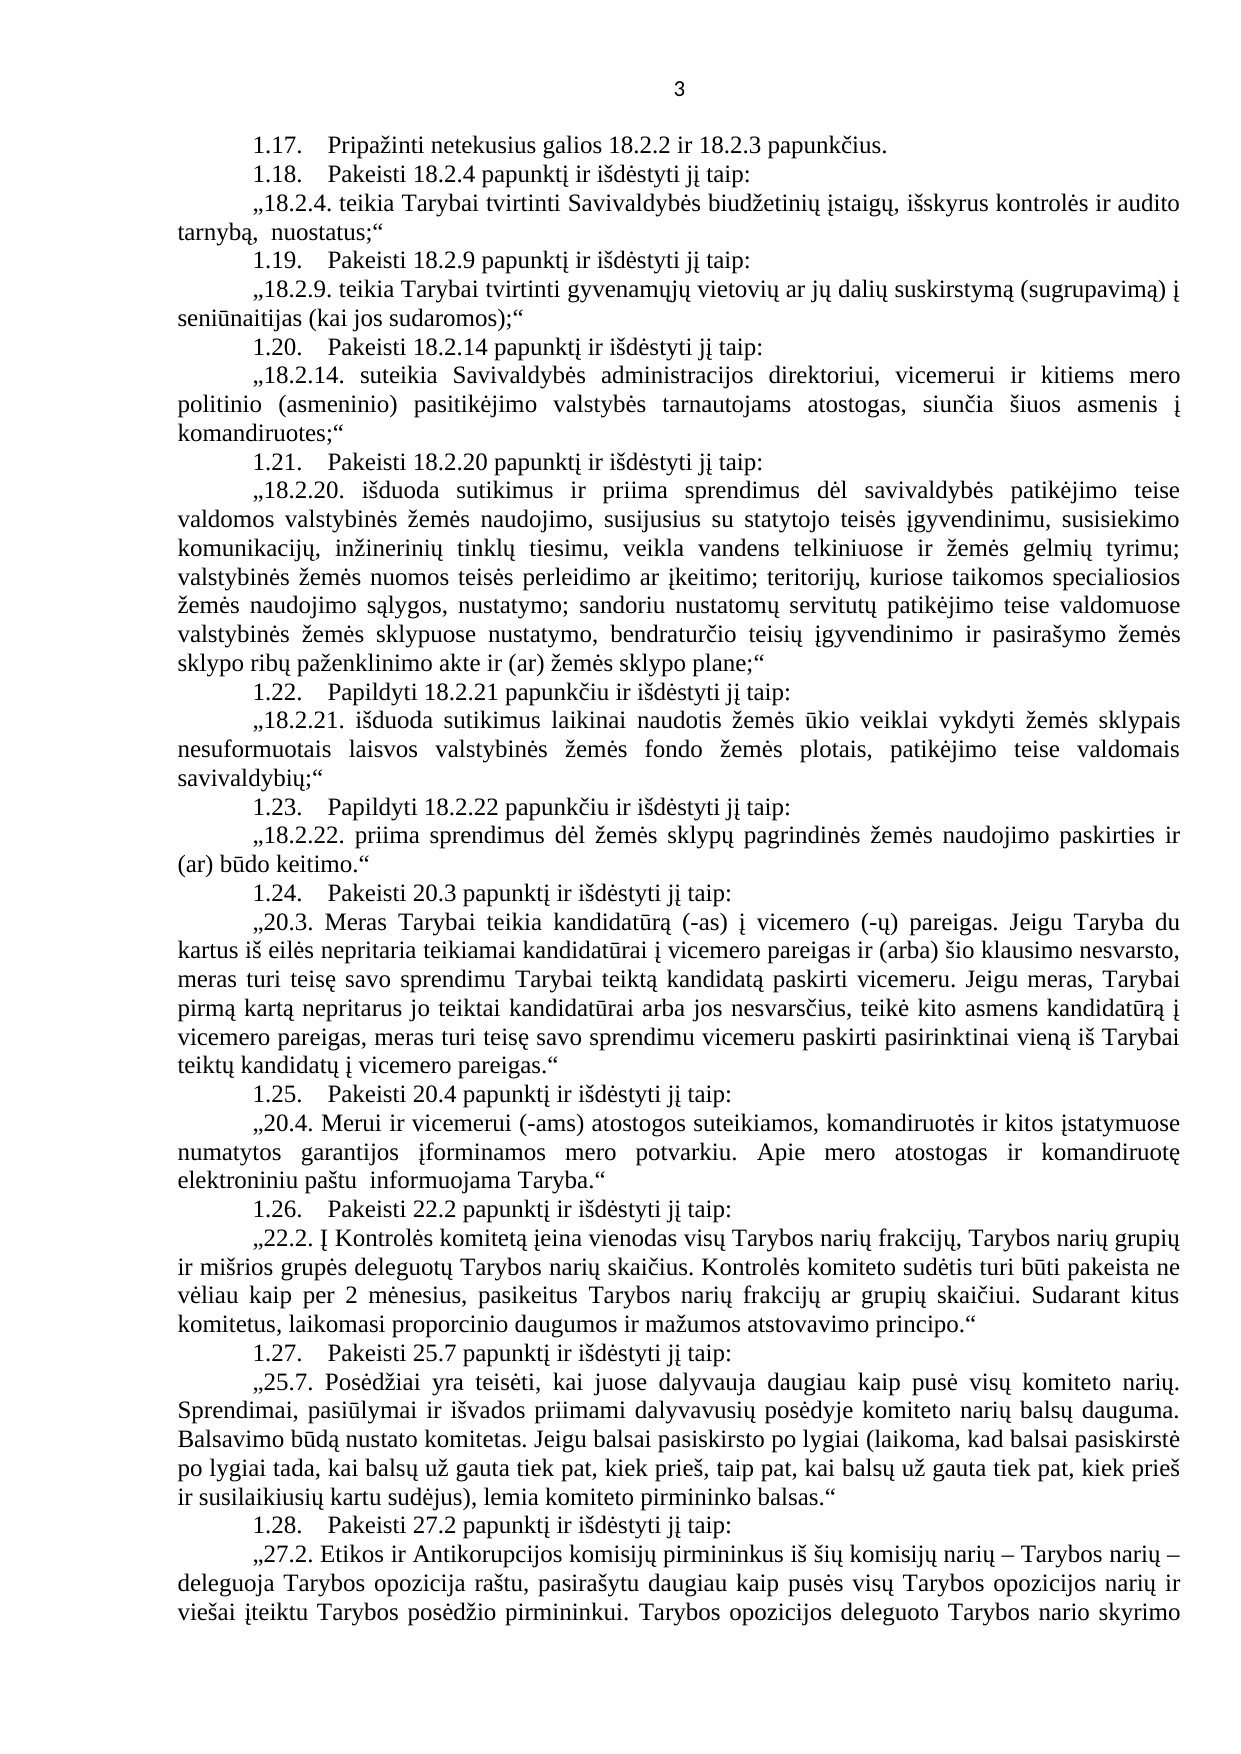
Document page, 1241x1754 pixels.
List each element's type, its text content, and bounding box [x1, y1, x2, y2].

text 1.25. Pakeisti 20.4 papunktį ir išdėstyti jį taip: [177, 1079, 1181, 1108]
text „18.2.22. priima sprendimus dėl žemės sklypų pagrindinės žemės naudojimo paskirties ir (ar) būdo keitimo.“ [177, 821, 1181, 878]
text 1.28. Pakeisti 27.2 papunktį ir išdėstyti jį taip: [177, 1511, 1181, 1539]
text 1.20. Pakeisti 18.2.14 papunktį ir išdėstyti jį taip: [177, 332, 1181, 361]
text „22.2. Į Kontrolės komitetą įeina vienodas visų Tarybos narių frakcijų, Tarybos narių grupių ir mišrios grupės deleguotų Tarybos narių skaičius. Kontrolės komiteto sudėtis turi būti pakeista ne vėliau kaip per 2 mėnesius, pasikeitus Tarybos narių frakcijų ar grupių skaičiui. Sudarant kitus komitetus, laikomasi proporcinio daugumos ir mažumos atstovavimo principo.“ [177, 1223, 1181, 1338]
text „20.4. Merui ir vicemerui (-ams) atostogos suteikiamos, komandiruotės ir kitos įstatymuose numatytos garantijos įforminamos mero potvarkiu. Apie mero atostogas ir komandiruotę elektroniniu paštu informuojama Taryba.“ [177, 1108, 1181, 1194]
text „18.2.4. teikia Tarybai tvirtinti Savivaldybės biudžetinių įstaigų, išskyrus kontrolės ir audito tarnybą, nuostatus;“ [177, 188, 1181, 246]
text „18.2.21. išduoda sutikimus laikinai naudotis žemės ūkio veiklai vykdyti žemės sklypais nesuformuotais laisvos valstybinės žemės fondo žemės plotais, patikėjimo teise valdomais savivaldybių;“ [177, 706, 1181, 792]
text 1.22. Papildyti 18.2.21 papunkčiu ir išdėstyti jį taip: [177, 677, 1181, 706]
text „18.2.14. suteikia Savivaldybės administracijos direktoriui, vicemerui ir kitiems mero politinio (asmeninio) pasitikėjimo valstybės tarnautojams atostogas, siunčia šiuos asmenis į komandiruotes;“ [177, 361, 1181, 447]
text „25.7. Posėdžiai yra teisėti, kai juose dalyvauja daugiau kaip pusė visų komiteto narių. Sprendimai, pasiūlymai ir išvados priimami dalyvavusių posėdyje komiteto narių balsų dauguma. Balsavimo būdą nustato komitetas. Jeigu balsai pasiskirsto po lygiai (laikoma, kad balsai pasiskirstė po lygiai tada, kai balsų už gauta tiek pat, kiek prieš, taip pat, kai balsų už gauta tiek pat, kiek prieš ir susilaikiusių kartu sudėjus), lemia komiteto pirmininko balsas.“ [177, 1367, 1181, 1511]
text 1.18. Pakeisti 18.2.4 papunktį ir išdėstyti jį taip: [177, 159, 1181, 188]
text 1.27. Pakeisti 25.7 papunktį ir išdėstyti jį taip: [177, 1338, 1181, 1367]
text 1.24. Pakeisti 20.3 papunktį ir išdėstyti jį taip: [177, 878, 1181, 907]
text 1.17. Pripažinti netekusius galios 18.2.2 ir 18.2.3 papunkčius. [177, 131, 1181, 159]
text 1.21. Pakeisti 18.2.20 papunktį ir išdėstyti jį taip: [177, 447, 1181, 476]
text 1.26. Pakeisti 22.2 papunktį ir išdėstyti jį taip: [177, 1194, 1181, 1223]
text „20.3. Meras Tarybai teikia kandidatūrą (-as) į vicemero (-ų) pareigas. Jeigu Taryba du kartus iš eilės nepritaria teikiamai kandidatūrai į vicemero pareigas ir (arba) šio klausimo nesvarsto, meras turi teisę savo sprendimu Tarybai teiktą kandidatą paskirti vicemeru. Jeigu meras, Tarybai pirmą kartą nepritarus jo teiktai kandidatūrai arba jos nesvarsčius, teikė kito asmens kandidatūrą į vicemero pareigas, meras turi teisę savo sprendimu vicemeru paskirti pasirinktinai vieną iš Tarybai teiktų kandidatų į vicemero pareigas.“ [177, 907, 1181, 1079]
text „18.2.20. išduoda sutikimus ir priima sprendimus dėl savivaldybės patikėjimo teise valdomos valstybinės žemės naudojimo, susijusius su statytojo teisės įgyvendinimu, susisiekimo komunikacijų, inžinerinių tinklų tiesimu, veikla vandens telkiniuose ir žemės gelmių tyrimu; valstybinės žemės nuomos teisės perleidimo ar įkeitimo; teritorijų, kuriose taikomos specialiosios žemės naudojimo sąlygos, nustatymo; sandoriu nustatomų servitutų patikėjimo teise valdomuose valstybinės žemės sklypuose nustatymo, bendraturčio teisių įgyvendinimo ir pasirašymo žemės sklypo ribų paženklinimo akte ir (ar) žemės sklypo plane;“ [177, 476, 1181, 677]
text 1.19. Pakeisti 18.2.9 papunktį ir išdėstyti jį taip: [177, 246, 1181, 274]
text „27.2. Etikos ir Antikorupcijos komisijų pirmininkus iš šių komisijų narių – Tarybos narių – deleguoja Tarybos opozicija raštu, pasirašytu daugiau kaip pusės visų Tarybos opozicijos narių ir viešai įteiktu Tarybos posėdžio pirmininkui. Tarybos opozicijos deleguoto Tarybos nario skyrimo [177, 1539, 1181, 1626]
text „18.2.9. teikia Tarybai tvirtinti gyvenamųjų vietovių ar jų dalių suskirstymą (sugrupavimą) į seniūnaitijas (kai jos sudaromos);“ [177, 274, 1181, 332]
text 1.23. Papildyti 18.2.22 papunkčiu ir išdėstyti jį taip: [177, 792, 1181, 821]
